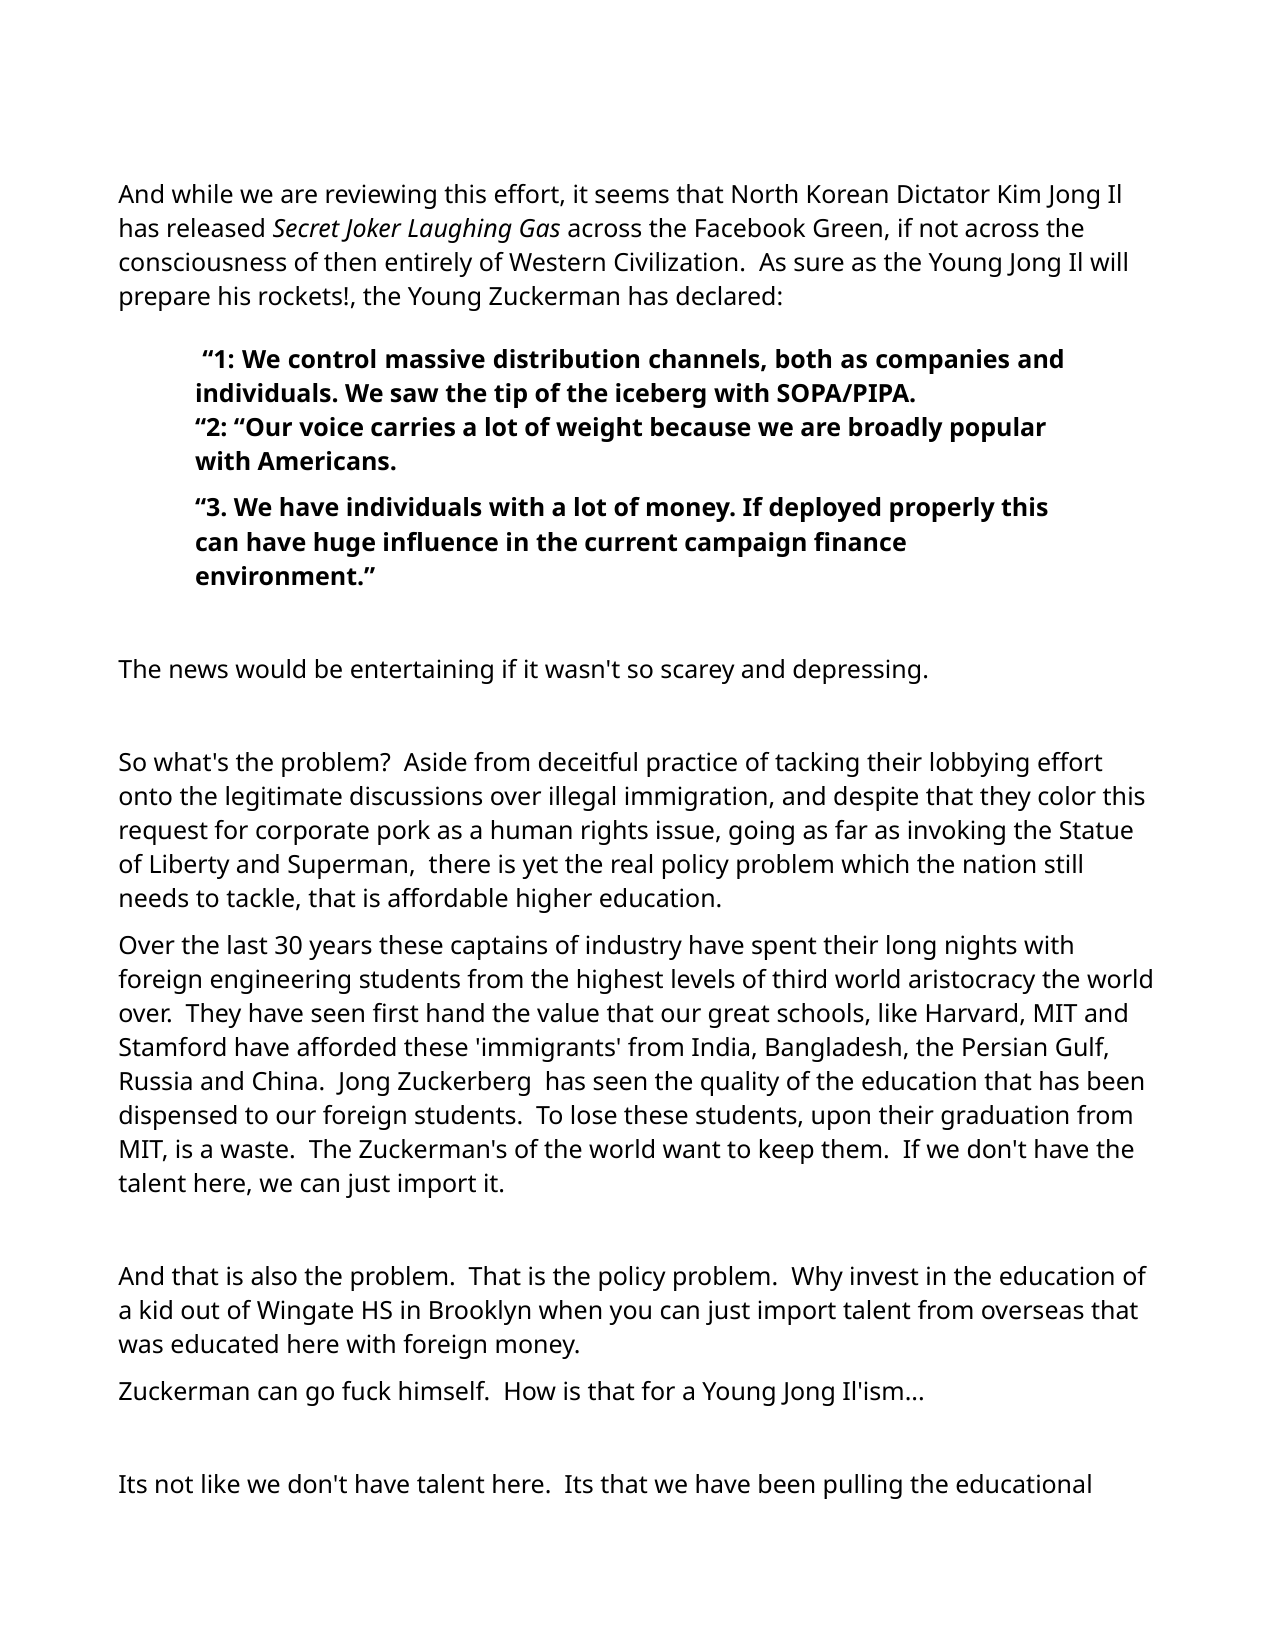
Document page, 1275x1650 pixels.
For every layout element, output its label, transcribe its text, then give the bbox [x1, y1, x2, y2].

text The news would be entertaining if it wasn't so scarey and depressing. [118, 651, 1158, 685]
text So what's the problem? Aside from deceitful practice of tacking their lobbying effort onto the legitimate discussions over illegal immigration, and despite that they color this request for corporate pork as a human rights issue, going as far as invoking the Statue of Liberty and Superman, there is yet the real policy problem which the nation still needs to tackle, that is affordable higher education. [118, 744, 1158, 915]
text “3. We have individuals with a lot of money. If deployed properly this can have huge influence in the current campaign finance environment.” [195, 490, 1066, 592]
text “1: We control massive distribution channels, both as companies and individuals. We saw the tip of the iceberg with SOPA/PIPA. [195, 341, 1066, 409]
text And while we are reviewing this effort, it seems that North Korean Dictator Kim Jong Il has released Secret Joker Laughing Gas across the Facebook Green, if not across the consciousness of then entirely of Western Civilization. As sure as the Young Jong Il will prepare his rockets!, the Young Zuckerman has declared: [118, 176, 1157, 313]
text “2: “Our voice carries a lot of weight because we are broadly popular with Americans. [195, 409, 1066, 478]
text And that is also the problem. That is the policy problem. Why invest in the education of a kid out of Wingate HS in Brooklyn when you can just import talent from overseas that was educated here with foreign money. [118, 1259, 1158, 1361]
text Zuckerman can go fuck himself. How is that for a Young Jong Il'ism... [118, 1373, 1158, 1408]
text Over the last 30 years these captains of industry have spent their long nights with foreign engineering students from the highest levels of third world aristocracy the world over. They have seen first hand the value that our great schools, like Harvard, MIT and Stamford have afforded these 'immigrants' from India, Bangladesh, the Persian Gulf, Russia and China. Jong Zuckerberg has seen the quality of the education that has been dispensed to our foreign students. To lose these students, upon their graduation from MIT, is a waste. The Zuckerman's of the world want to keep them. If we don't have the talent here, we can just import it. [118, 927, 1158, 1200]
text Its not like we don't have talent here. Its that we have been pulling the educational [118, 1467, 1158, 1501]
